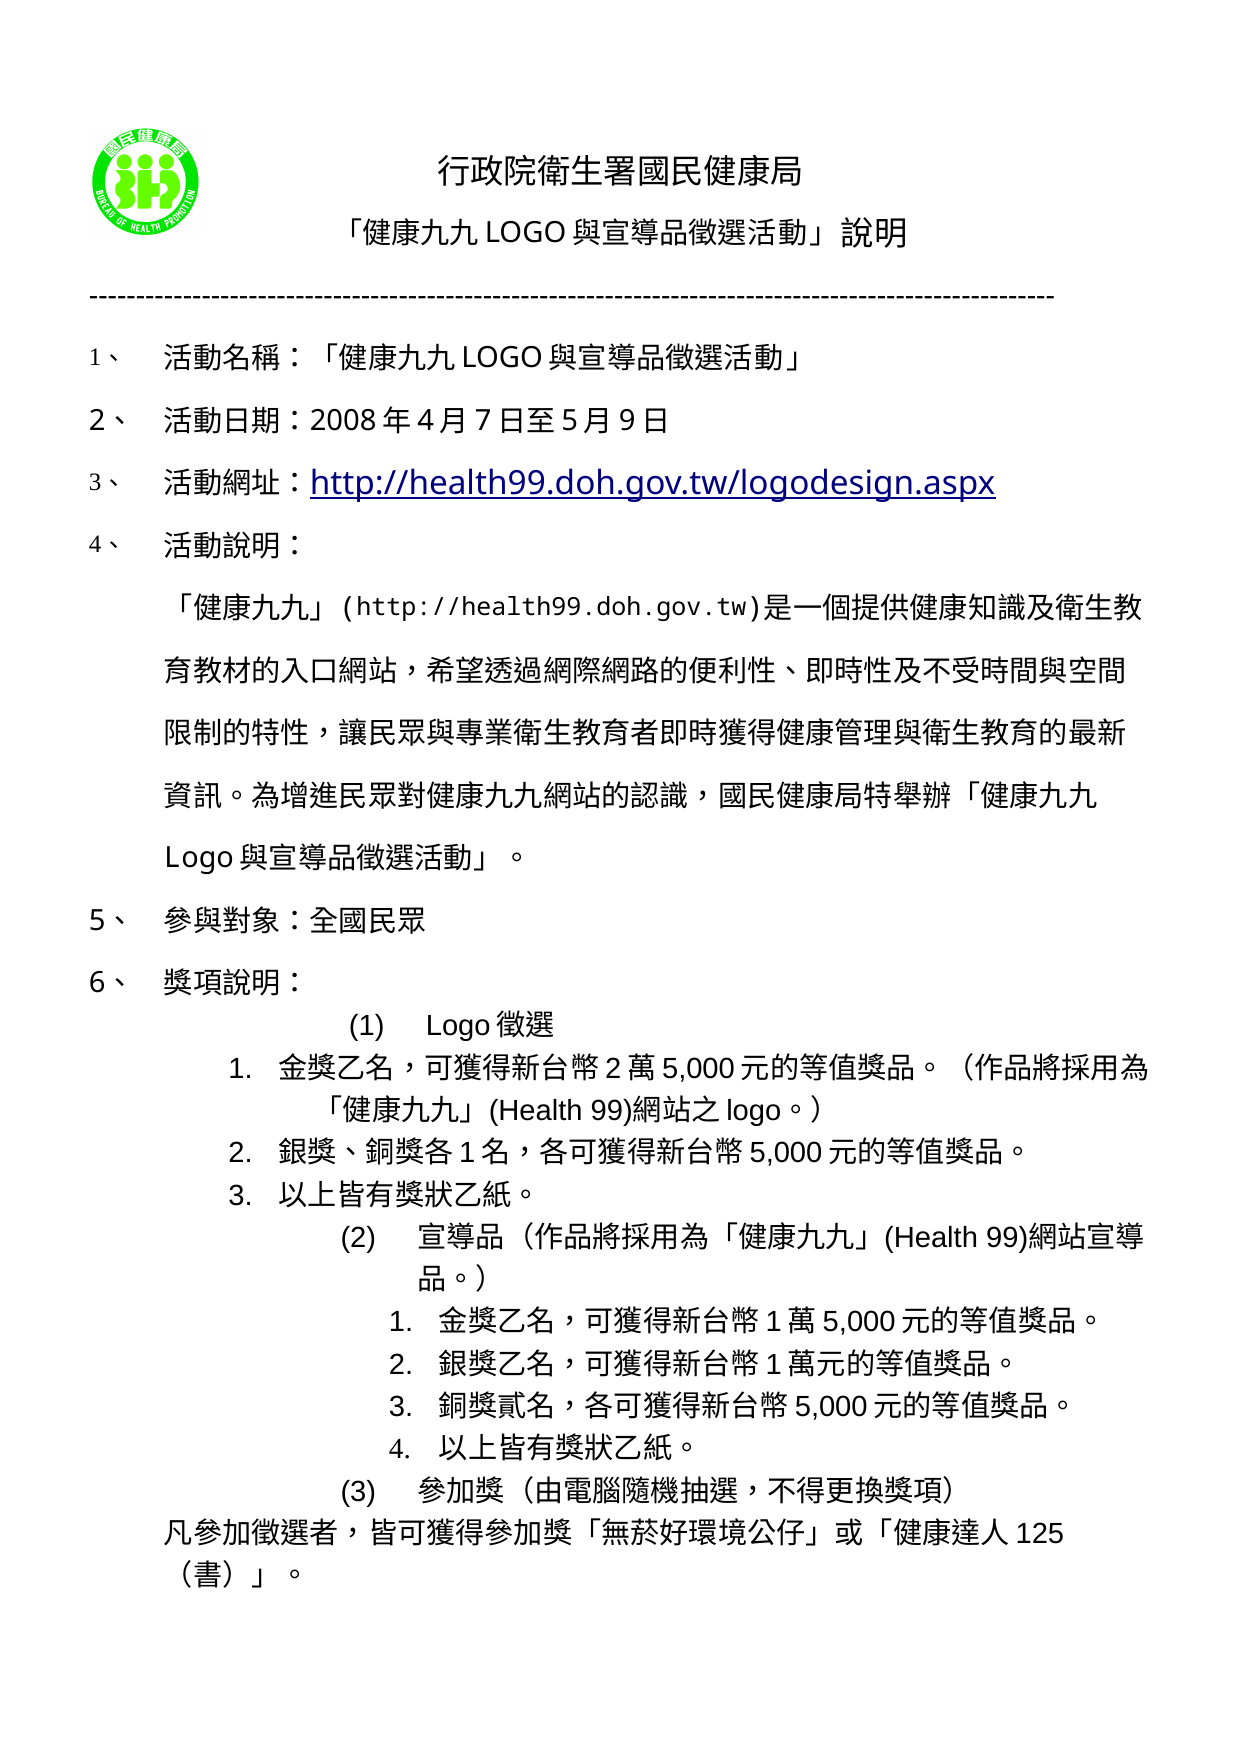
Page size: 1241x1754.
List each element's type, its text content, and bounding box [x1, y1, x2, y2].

list 活動日期：2008年4月7日至5月9日 [89, 377, 1152, 439]
list 金獎乙名，可獲得新台幣1萬5,000元的等值獎品。 [389, 1298, 1152, 1340]
list 銀獎、銅獎各1名，各可獲得新台幣5,000元的等值獎品。 [228, 1129, 1152, 1171]
list 參加獎（由電腦隨機抽選，不得更換獎項） [340, 1467, 1152, 1509]
text 凡參加徵選者，皆可獲得參加獎「無菸好環境公仔」或「健康達人125（書）」。 [164, 1509, 1152, 1594]
list 銅獎貳名，各可獲得新台幣5,000元的等值獎品。 [389, 1383, 1152, 1425]
list 活動說明： 「健康九九」(http://health99.doh.gov.tw)是一個提供健康知識及衛生教育教材的入口網站，希望透過網際網路的便利性、即時性及不受時間與空間限制的特性，讓民眾與專業衛生教育者即時獲得健康管理與衛生教育的最新資訊。為增進民眾對健康九九網站的認識，國民健康局特舉辦「健康九九Logo與宣導品徵選活動」。 [89, 502, 1152, 877]
list 銀獎乙名，可獲得新台幣1萬元的等值獎品。 [389, 1340, 1152, 1383]
text ------------------------------------------------------------------------------------------------------- [89, 252, 1152, 314]
text 行政院衛生署國民健康局 [202, 127, 1152, 189]
list 參與對象：全國民眾 [89, 877, 1152, 939]
list 金獎乙名，可獲得新台幣2萬5,000元的等值獎品。（作品將採用為「健康九九」(Health 99)網站之logo。） [228, 1044, 1152, 1129]
list 以上皆有獎狀乙紙。 [228, 1171, 1152, 1213]
text 「健康九九LOGO與宣導品徵選活動」說明 [89, 189, 1152, 252]
list 活動網址：http://health99.doh.gov.tw/logodesign.aspx [89, 439, 1152, 502]
list Logo徵選 [349, 1002, 1152, 1044]
list 獎項說明： [89, 939, 1152, 1002]
list 以上皆有獎狀乙紙。 [389, 1425, 1152, 1467]
list 活動名稱：「健康九九LOGO與宣導品徵選活動」 [89, 314, 1152, 377]
list 宣導品（作品將採用為「健康九九」(Health 99)網站宣導品。） [340, 1213, 1152, 1298]
